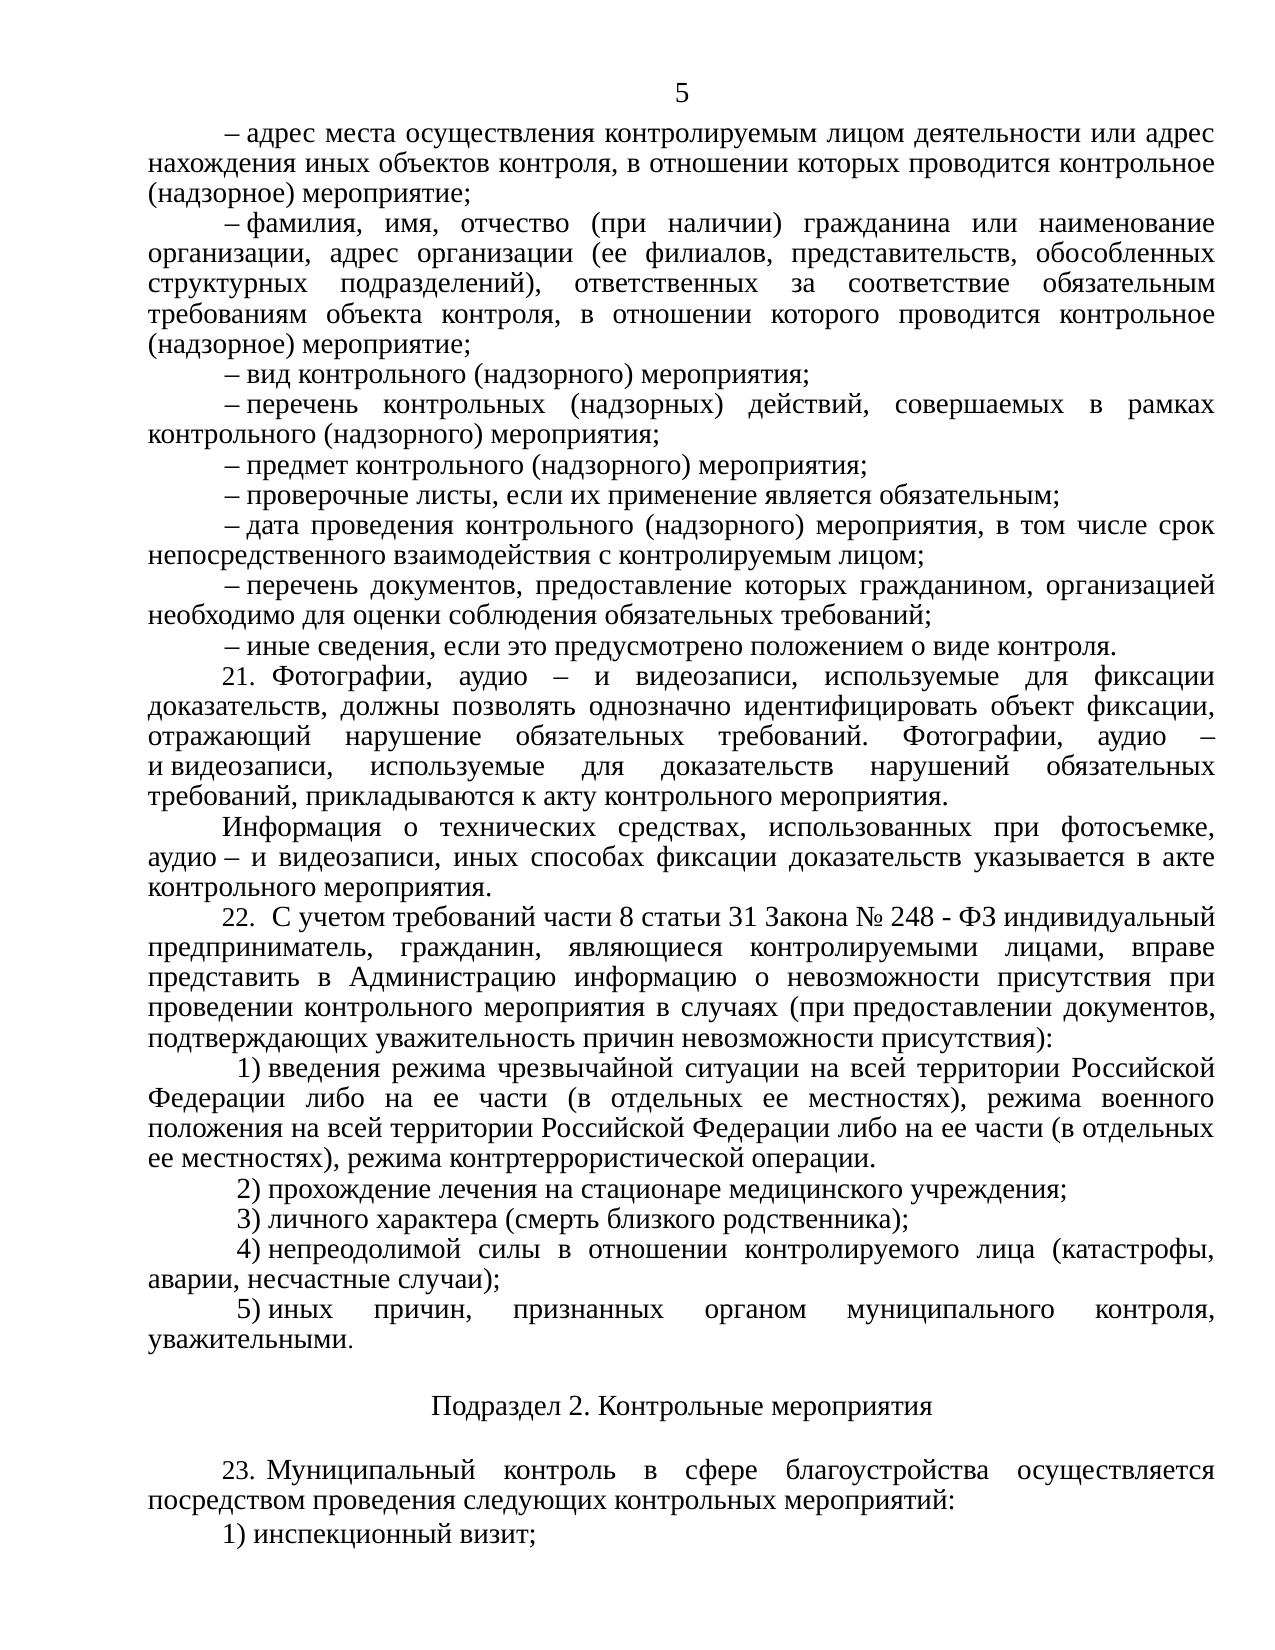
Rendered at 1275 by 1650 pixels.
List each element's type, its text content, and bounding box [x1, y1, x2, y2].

text – адрес места осуществления контролируемым лицом деятельности или адрес нахождения иных объектов контроля, в отношении которых проводится контрольное (надзорное) мероприятие; [148, 118, 1216, 209]
text 3) личного характера (смерть близкого родственника); [148, 1204, 1216, 1234]
text – перечень документов, предоставление которых гражданином, организацией необходимо для оценки соблюдения обязательных требований; [148, 571, 1216, 631]
text – фамилия, имя, отчество (при наличии) гражданина или наименование организации, адрес организации (ее филиалов, представительств, обособленных структурных подразделений), ответственных за соответствие обязательным требованиям объекта контроля, в отношении которого проводится контрольное (надзорное) мероприятие; [148, 209, 1216, 359]
text – иные сведения, если это предусмотрено положением о виде контроля. [148, 631, 1216, 661]
text 1) инспекционный визит; [222, 1516, 1216, 1549]
text – проверочные листы, если их применение является обязательным; [148, 480, 1216, 510]
text – вид контрольного (надзорного) мероприятия; [148, 359, 1216, 390]
text 2) прохождение лечения на стационаре медицинского учреждения; [148, 1174, 1216, 1204]
list Фотографии, аудио – и видеозаписи, используемые для фиксации доказательств, должны позволять однозначно идентифицировать объект фиксации, отражающий нарушение обязательных требований. Фотографии, аудио – и видеозаписи, используемые для доказательств нарушений обязательных требований, прикладываются к акту контрольного мероприятия. [148, 661, 1216, 812]
text 4) непреодолимой силы в отношении контролируемого лица (катастрофы, аварии, несчастные случаи); [148, 1234, 1216, 1294]
list Муниципальный контроль в сфере благоустройства осуществляется посредством проведения следующих контрольных мероприятий: [148, 1456, 1216, 1516]
text Подраздел 2. Контрольные мероприятия [148, 1388, 1216, 1422]
text 1) введения режима чрезвычайной ситуации на всей территории Российской Федерации либо на ее части (в отдельных ее местностях), режима военного положения на всей территории Российской Федерации либо на ее части (в отдельных ее местностях), режима контртеррористической операции. [148, 1053, 1216, 1174]
text – предмет контрольного (надзорного) мероприятия; [148, 450, 1216, 480]
text 5) иных причин, признанных органом муниципального контроля, уважительными. [148, 1294, 1216, 1355]
list С учетом требований части 8 статьи 31 Закона № 248 - ФЗ индивидуальный предприниматель, гражданин, являющиеся контролируемыми лицами, вправе представить в Администрацию информацию о невозможности присутствия при проведении контрольного мероприятия в случаях (при предоставлении документов, подтверждающих уважительность причин невозможности присутствия): [148, 902, 1216, 1053]
text Информация о технических средствах, использованных при фотосъемке, аудио – и видеозаписи, иных способах фиксации доказательств указывается в акте контрольного мероприятия. [148, 812, 1216, 902]
text – перечень контрольных (надзорных) действий, совершаемых в рамках контрольного (надзорного) мероприятия; [148, 390, 1216, 450]
text – дата проведения контрольного (надзорного) мероприятия, в том числе срок непосредственного взаимодействия с контролируемым лицом; [148, 510, 1216, 571]
